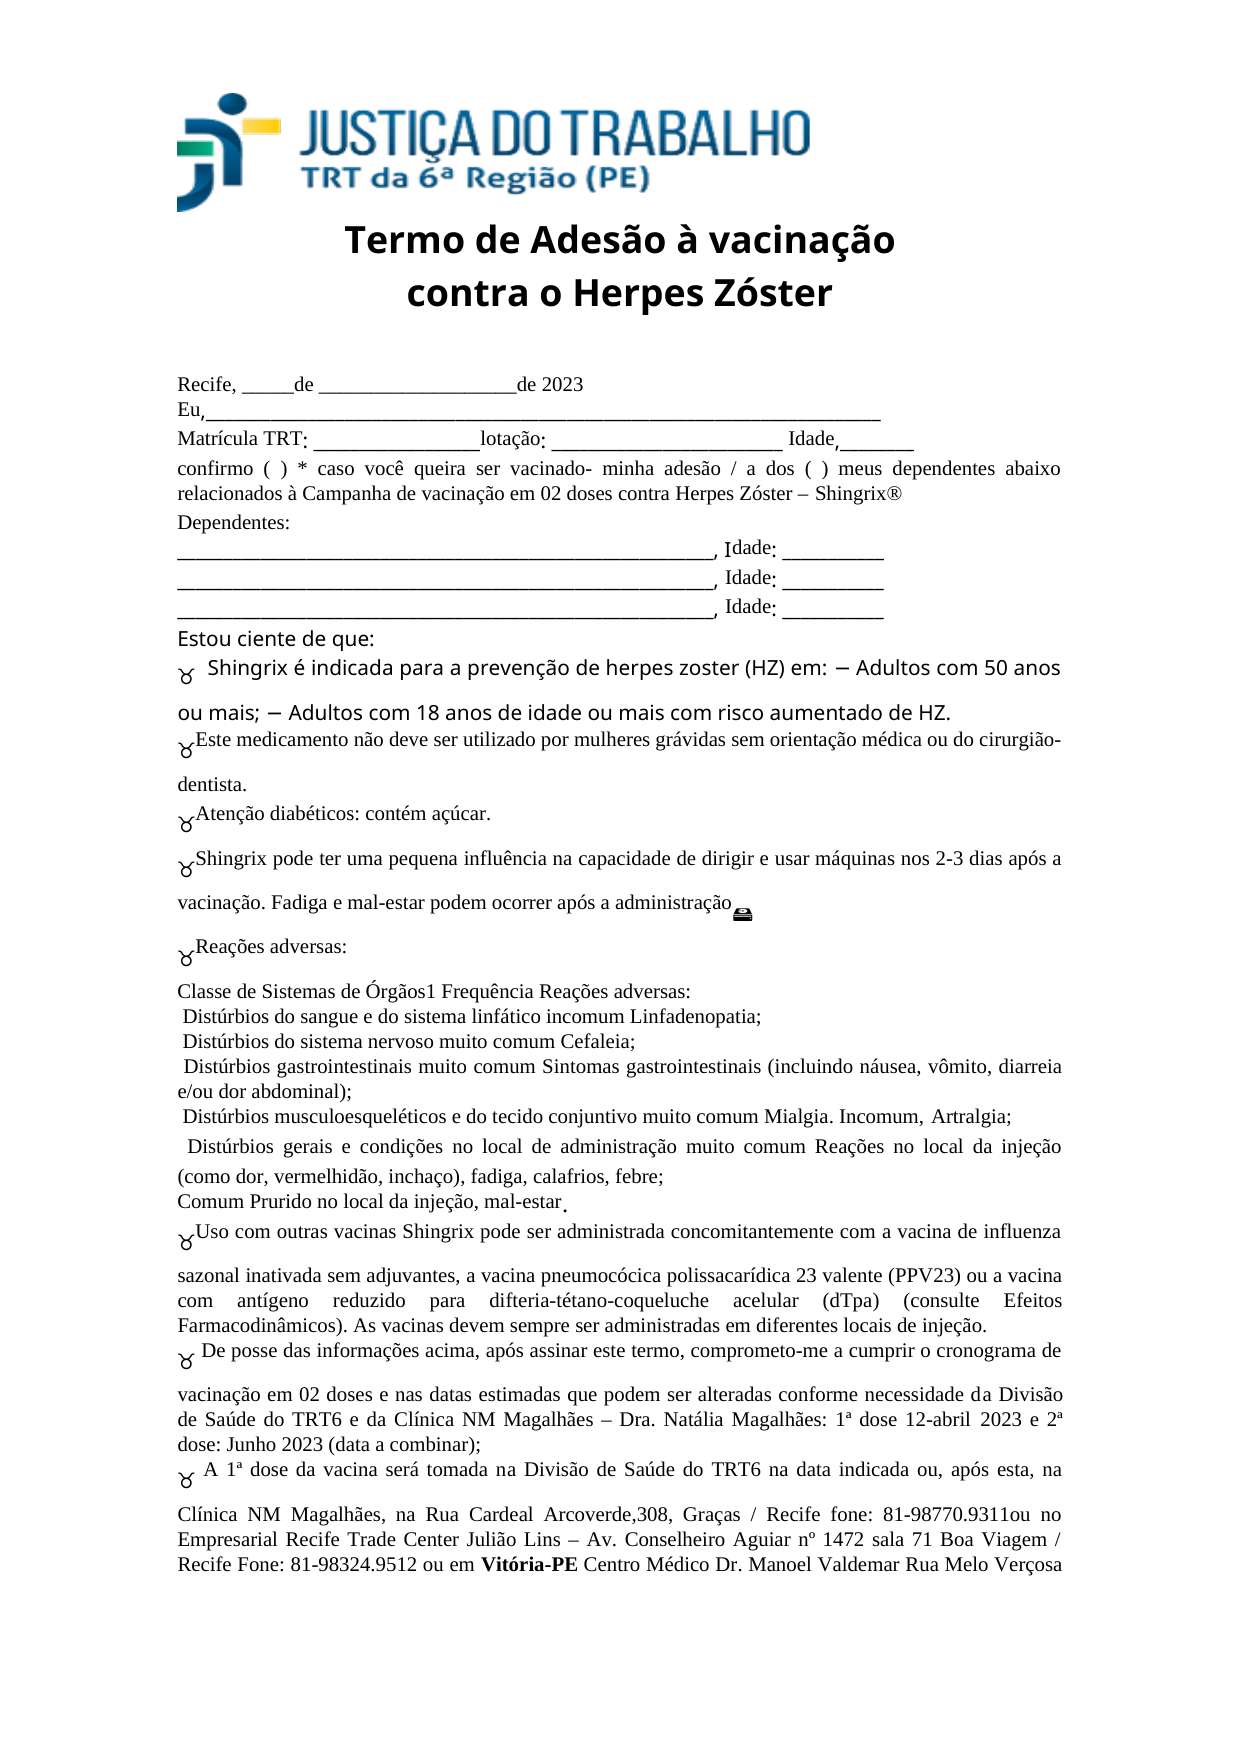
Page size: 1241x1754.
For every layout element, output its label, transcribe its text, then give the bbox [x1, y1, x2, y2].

text Matrícula TRT: __________________lotação: _________________________ Idade,________ [177, 425, 1063, 454]
text confirmo ( ) * caso você queira ser vacinado- minha adesão / a dos ( ) meus dependentes abaixo relacionados à Campanha de vacinação em 02 doses contra Herpes Zóster – Shingrix® [177, 454, 1063, 509]
text Distúrbios do sangue e do sistema linfático incomum Linfadenopatia; [177, 1003, 1063, 1028]
text Distúrbios gastrointestinais muito comum Sintomas gastrointestinais (incluindo náusea, vômito, diarreia e/ou dor abdominal); [177, 1053, 1063, 1103]
text ♉Este medicamento não deve ser utilizado por mulheres grávidas sem orientação médica ou do cirurgião-dentista. [177, 726, 1063, 800]
text Distúrbios do sistema nervoso muito comum Cefaleia; [177, 1028, 1063, 1053]
text Comum Prurido no local da injeção, mal-estar. [177, 1188, 1063, 1218]
text ♉ A 1ª dose da vacina será tomada na Divisão de Saúde do TRT6 na data indicada ou, após esta, na Clínica NM Magalhães, na Rua Cardeal Arcoverde,308, Graças / Recife fone: 81-98770.9311ou no Empresarial Recife Trade Center Julião Lins – Av. Conselheiro Aguiar nº 1472 sala 71 Boa Viagem / Recife Fone: 81-98324.9512 ou em Vitória-PE Centro Médico Dr. Manoel Valdemar Rua Melo Verçosa [177, 1456, 1063, 1576]
text Distúrbios gerais e condições no local de administração muito comum Reações no local da injeção (como dor, vermelhidão, inchaço), fadiga, calafrios, febre; [177, 1133, 1063, 1188]
text __________________________________________________________, Idade: ___________ [177, 564, 1063, 593]
text Eu,_________________________________________________________________________ [177, 396, 1063, 425]
text Termo de Adesão à vacinação [177, 211, 1063, 264]
text Classe de Sistemas de Órgãos1 Frequência Reações adversas: [177, 978, 1063, 1003]
text Distúrbios musculoesqueléticos e do tecido conjuntivo muito comum Mialgia. Incomum, Artralgia; [177, 1103, 1063, 1133]
text __________________________________________________________, Idade: ___________ [177, 534, 1063, 564]
text ♉ Shingrix é indicada para a prevenção de herpes zoster (HZ) em: − Adultos com 50 anos ou mais; − Adultos com 18 anos de idade ou mais com risco aumentado de HZ. [177, 652, 1063, 726]
text __________________________________________________________, Idade: ___________ [177, 593, 1063, 623]
text Dependentes: [177, 509, 1063, 534]
text contra o Herpes Zóster [177, 264, 1063, 317]
text ♉Shingrix pode ter uma pequena influência na capacidade de dirigir e usar máquinas nos 2-3 dias após a vacinação. Fadiga e mal-estar podem ocorrer após a administração🖴 [177, 845, 1063, 933]
text ♉Atenção diabéticos: contém açúcar. [177, 800, 1063, 845]
text ♉Uso com outras vacinas Shingrix pode ser administrada concomitantemente com a vacina de influenza sazonal inativada sem adjuvantes, a vacina pneumocócica polissacarídica 23 valente (PPV23) ou a vacina com antígeno reduzido para difteria-tétano-coqueluche acelular (dTpa) (consulte Efeitos Farmacodinâmicos). As vacinas devem sempre ser administradas em diferentes locais de injeção. [177, 1218, 1063, 1337]
text ♉Reações adversas: [177, 933, 1063, 978]
text ♉ De posse das informações acima, após assinar este termo, comprometo-me a cumprir o cronograma de vacinação em 02 doses e nas datas estimadas que podem ser alteradas conforme necessidade da Divisão de Saúde do TRT6 e da Clínica NM Magalhães – Dra. Natália Magalhães: 1ª dose 12-abril 2023 e 2ª dose: Junho 2023 (data a combinar); [177, 1337, 1063, 1456]
text Vacinação contra o HPV [177, 317, 1063, 371]
text Estou ciente de que: [177, 623, 1063, 652]
text Recife, _____de ___________________de 2023 [177, 371, 1063, 396]
